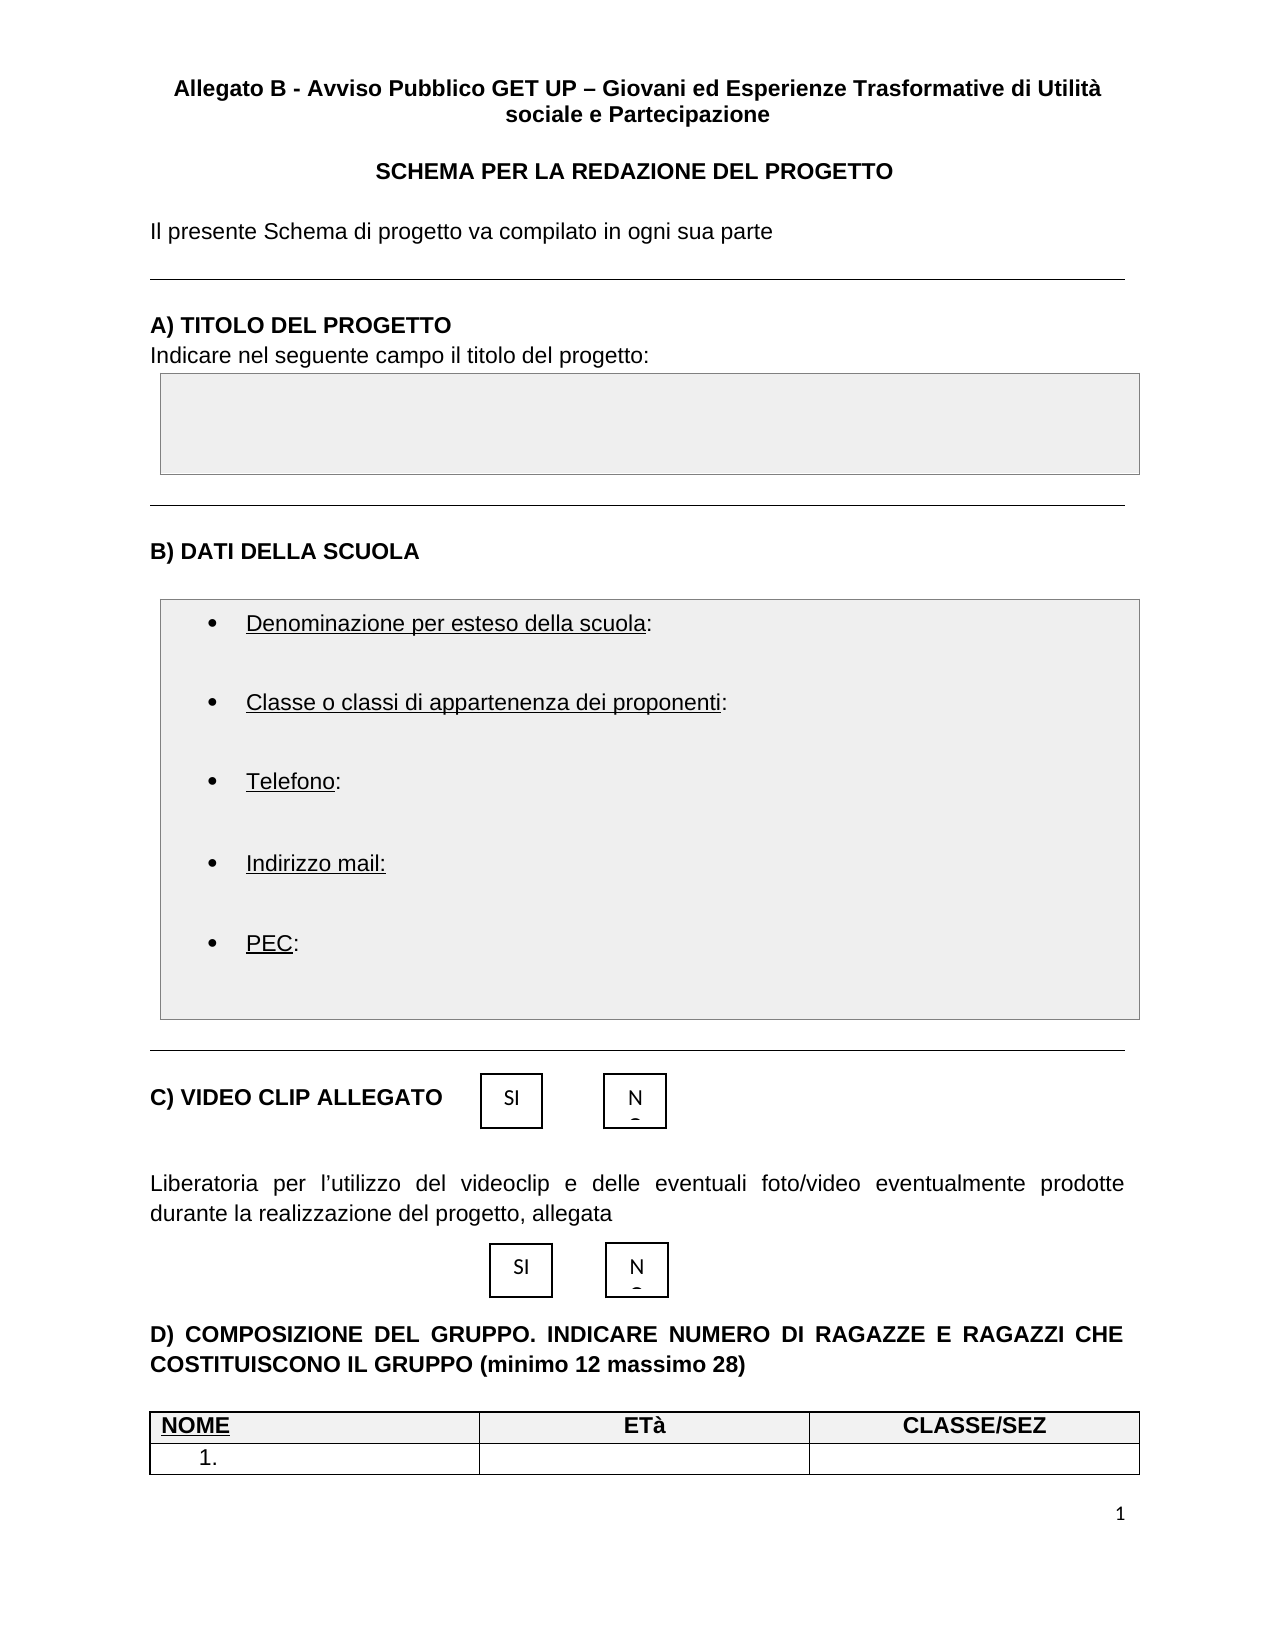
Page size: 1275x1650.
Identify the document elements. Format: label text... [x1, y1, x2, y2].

text Il presente Schema di progetto va compilato in ogni sua parte [150, 218, 1125, 245]
text SCHEMA PER LA REDAZIONE DEL PROGETTO [150, 158, 1125, 184]
text Indicare nel seguente campo il titolo del progetto: [150, 342, 1125, 369]
text A) TITOLO DEL PROGETTO [150, 312, 1125, 338]
text Liberatoria per l’utilizzo del videoclip e delle eventuali foto/video eventualmente prodotte durante la realizzazione del progetto, allegata [150, 1170, 1125, 1226]
text [543, 1083, 603, 1110]
text SI [497, 1083, 526, 1111]
text NO [622, 1252, 652, 1289]
table_cell [480, 1444, 809, 1474]
table_cell [810, 1444, 1139, 1474]
text SI [506, 1252, 536, 1280]
text NO [620, 1083, 650, 1120]
table_header Denominazione per esteso della scuola: Classe o classi di appartenenza dei proponenti: Telefono: Indirizzo mail: PEC: [161, 600, 1139, 1019]
table_header CLASSE/SEZ [810, 1413, 1139, 1443]
text B) DATI DELLA SCUOLA [150, 538, 1125, 564]
table_header ETà [480, 1413, 809, 1443]
text Allegato B - Avviso Pubblico GET UP – Giovani ed Esperienze Trasformative di Utilità sociale e Partecipazione [150, 75, 1125, 128]
text C) VIDEO CLIP ALLEGATO [150, 1083, 480, 1110]
table_header NOME [151, 1413, 479, 1443]
text [667, 1083, 1125, 1110]
table_header [161, 374, 1139, 473]
table_cell [151, 1444, 479, 1474]
text D) COMPOSIZIONE DEL GRUPPO. INDICARE NUMERO DI RAGAZZE E RAGAZZI CHE COSTITUISCONO IL GRUPPO (minimo 12 massimo 28) [150, 1321, 1125, 1377]
